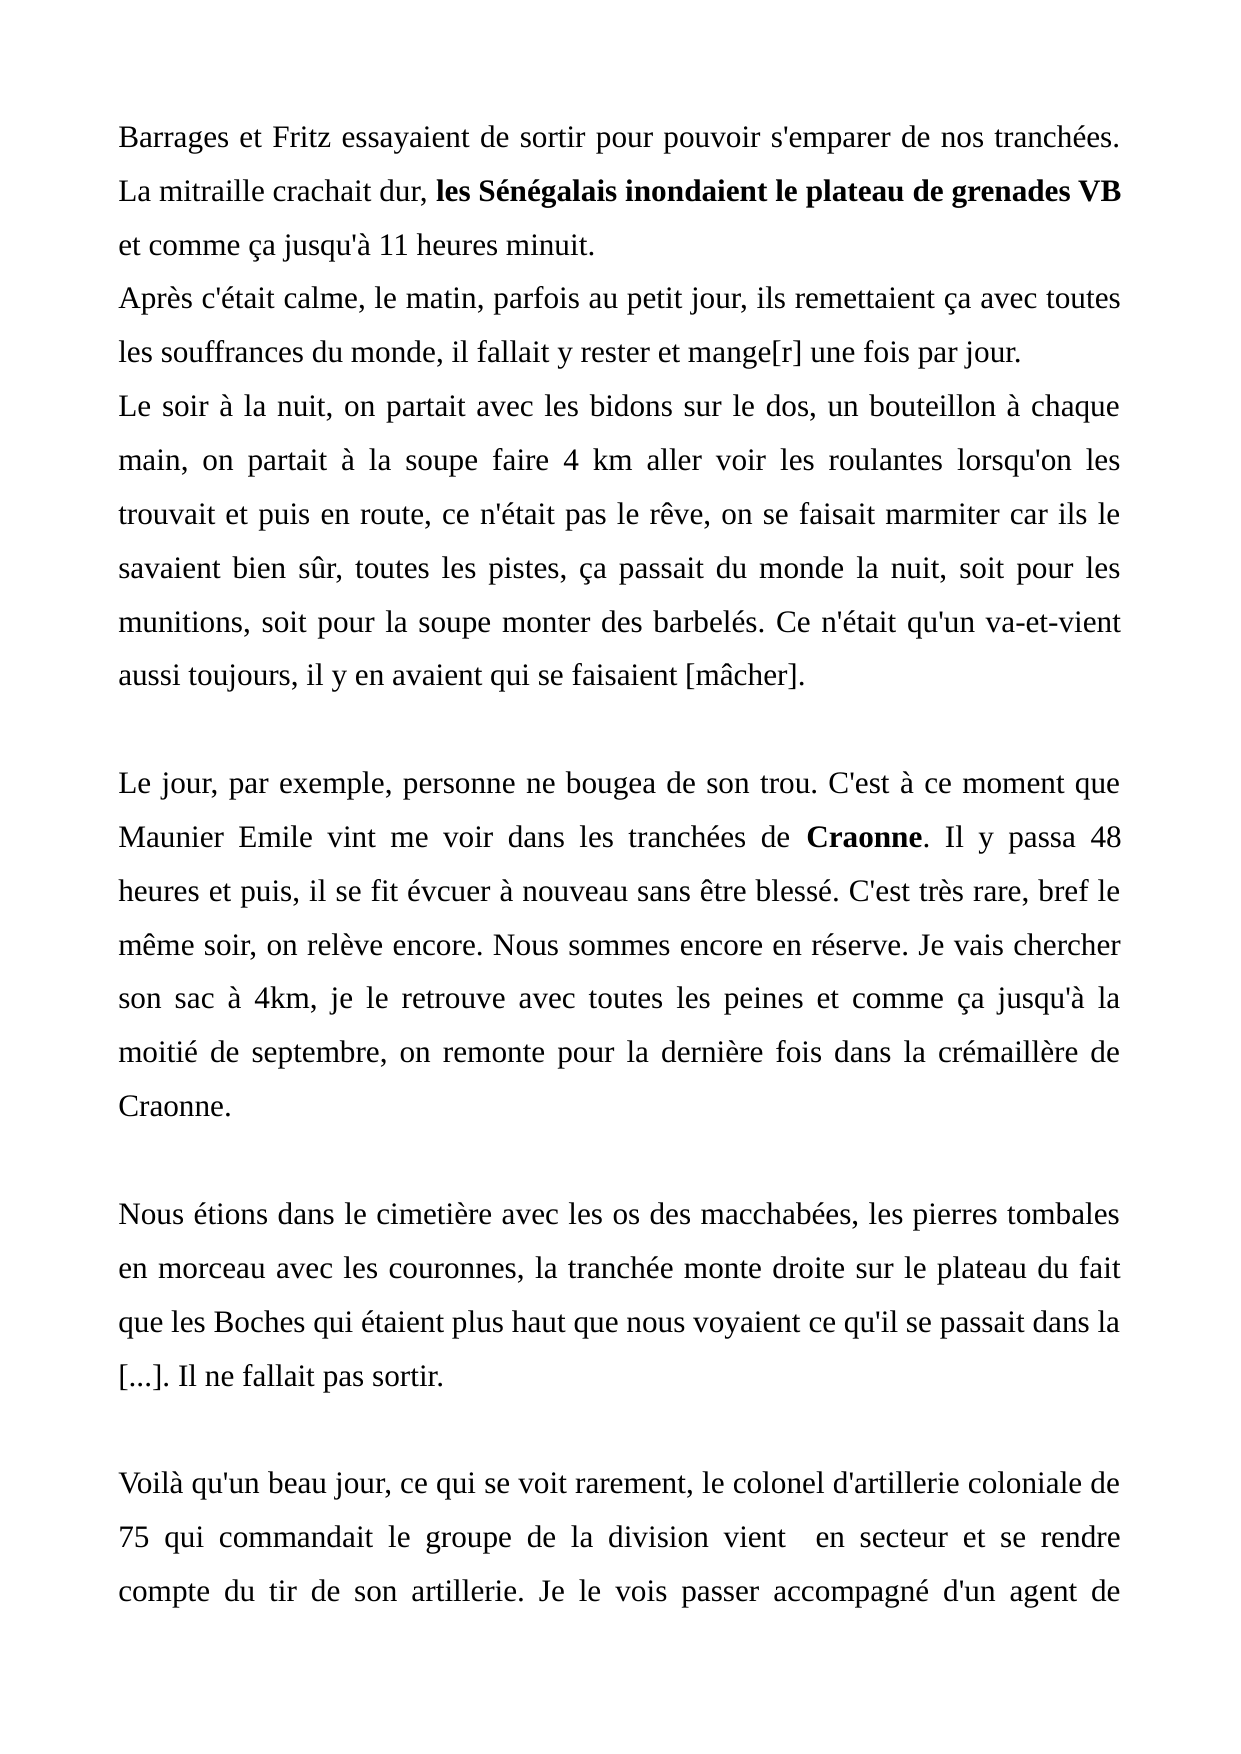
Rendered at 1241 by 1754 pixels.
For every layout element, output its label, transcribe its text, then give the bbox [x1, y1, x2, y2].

text Barrages et Fritz essayaient de sortir pour pouvoir s'emparer de nos tranchées. La mitraille crachait dur, les Sénégalais inondaient le plateau de grenades VB et comme ça jusqu'à 11 heures minuit. [118, 118, 1122, 262]
text Le jour, par exemple, personne ne bougea de son trou. C'est à ce moment que Maunier Emile vint me voir dans les tranchées de Craonne. Il y passa 48 heures et puis, il se fit évcuer à nouveau sans être blessé. C'est très rare, bref le même soir, on relève encore. Nous sommes encore en réserve. Je vais chercher son sac à 4km, je le retrouve avec toutes les peines et comme ça jusqu'à la moitié de septembre, on remonte pour la dernière fois dans la crémaillère de Craonne. [118, 764, 1122, 1123]
text Après c'était calme, le matin, parfois au petit jour, ils remettaient ça avec toutes les souffrances du monde, il fallait y rester et mange[r] une fois par jour. [118, 280, 1122, 369]
text Le soir à la nuit, on partait avec les bidons sur le dos, un bouteillon à chaque main, on partait à la soupe faire 4 km aller voir les roulantes lorsqu'on les trouvait et puis en route, ce n'était pas le rêve, on se faisait marmiter car ils le savaient bien sûr, toutes les pistes, ça passait du monde la nuit, soit pour les munitions, soit pour la soupe monter des barbelés. Ce n'était qu'un va-et-vient aussi toujours, il y en avaient qui se faisaient [mâcher]. [118, 387, 1122, 693]
text Nous étions dans le cimetière avec les os des macchabées, les pierres tombales en morceau avec les couronnes, la tranchée monte droite sur le plateau du fait que les Boches qui étaient plus haut que nous voyaient ce qu'il se passait dans la [...]. Il ne fallait pas sortir. [118, 1195, 1122, 1393]
text Voilà qu'un beau jour, ce qui se voit rarement, le colonel d'artillerie coloniale de 75 qui commandait le groupe de la division vient en secteur et se rendre compte du tir de son artillerie. Je le vois passer accompagné d'un agent de [118, 1464, 1122, 1608]
